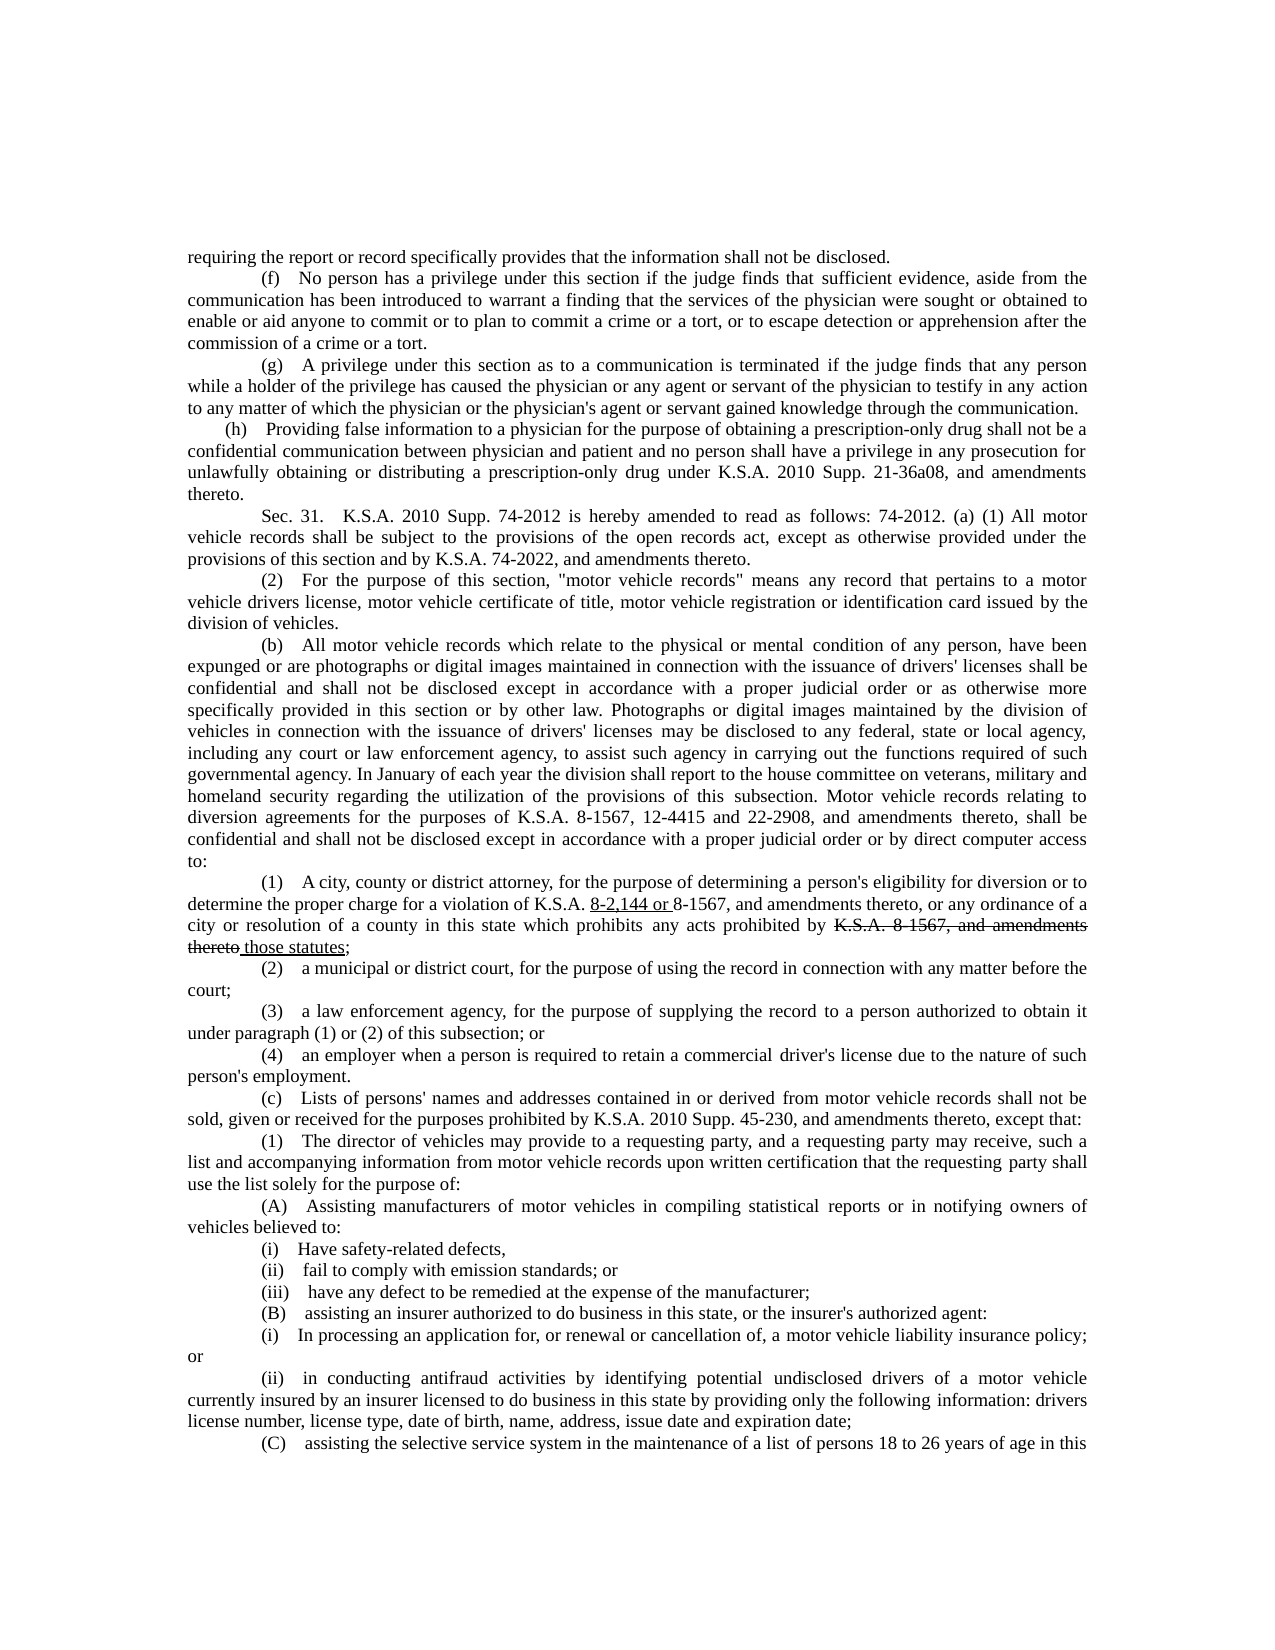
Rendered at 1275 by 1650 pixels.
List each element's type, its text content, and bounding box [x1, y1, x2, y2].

text requiring the report or record specifically provides that the information shall not be disclosed. [187, 246, 1087, 267]
text (2) a municipal or district court, for the purpose of using the record in connection with any matter before the court; [187, 957, 1087, 1000]
text (C) assisting the selective service system in the maintenance of a list of persons 18 to 26 years of age in this [187, 1432, 1087, 1453]
text (i) In processing an application for, or renewal or cancellation of, a motor vehicle liability insurance policy; or [187, 1324, 1087, 1367]
text (ii) in conducting antifraud activities by identifying potential undisclosed drivers of a motor vehicle currently insured by an insurer licensed to do business in this state by providing only the following information: drivers license number, license type, date of birth, name, address, issue date and expiration date; [187, 1367, 1087, 1432]
text (3) a law enforcement agency, for the purpose of supplying the record to a person authorized to obtain it under paragraph (1) or (2) of this subsection; or [187, 1000, 1087, 1043]
text (g) A privilege under this section as to a communication is terminated if the judge finds that any person while a holder of the privilege has caused the physician or any agent or servant of the physician to testify in any action to any matter of which the physician or the physician's agent or servant gained knowledge through the communication. [187, 353, 1087, 418]
text (1) A city, county or district attorney, for the purpose of determining a person's eligibility for diversion or to determine the proper charge for a violation of K.S.A. 8-2,144 or 8-1567, and amendments thereto, or any ordinance of a city or resolution of a county in this state which prohibits any acts prohibited by K.S.A. 8-1567, and amendments thereto those statutes; [187, 871, 1087, 957]
text (f) No person has a privilege under this section if the judge finds that sufficient evidence, aside from the communication has been introduced to warrant a finding that the services of the physician were sought or obtained to enable or aid anyone to commit or to plan to commit a crime or a tort, or to escape detection or apprehension after the commission of a crime or a tort. [187, 267, 1087, 353]
text Sec. 31. K.S.A. 2010 Supp. 74-2012 is hereby amended to read as follows: 74-2012. (a) (1) All motor vehicle records shall be subject to the provisions of the open records act, except as otherwise provided under the provisions of this section and by K.S.A. 74-2022, and amendments thereto. [187, 504, 1087, 569]
text (B) assisting an insurer authorized to do business in this state, or the insurer's authorized agent: [187, 1302, 1087, 1324]
text (iii) have any defect to be remedied at the expense of the manufacturer; [187, 1281, 1087, 1302]
text (c) Lists of persons' names and addresses contained in or derived from motor vehicle records shall not be sold, given or received for the purposes prohibited by K.S.A. 2010 Supp. 45-230, and amendments thereto, except that: [187, 1087, 1087, 1130]
text (h) Providing false information to a physician for the purpose of obtaining a prescription-only drug shall not be a confidential communication between physician and patient and no person shall have a privilege in any prosecution for unlawfully obtaining or distributing a prescription-only drug under K.S.A. 2010 Supp. 21-36a08, and amendments thereto. [187, 418, 1087, 504]
text (1) The director of vehicles may provide to a requesting party, and a requesting party may receive, such a list and accompanying information from motor vehicle records upon written certification that the requesting party shall use the list solely for the purpose of: [187, 1130, 1087, 1194]
text (2) For the purpose of this section, "motor vehicle records" means any record that pertains to a motor vehicle drivers license, motor vehicle certificate of title, motor vehicle registration or identification card issued by the division of vehicles. [187, 569, 1087, 634]
text (A) Assisting manufacturers of motor vehicles in compiling statistical reports or in notifying owners of vehicles believed to: [187, 1194, 1087, 1238]
text (b) All motor vehicle records which relate to the physical or mental condition of any person, have been expunged or are photographs or digital images maintained in connection with the issuance of drivers' licenses shall be confidential and shall not be disclosed except in accordance with a proper judicial order or as otherwise more specifically provided in this section or by other law. Photographs or digital images maintained by the division of vehicles in connection with the issuance of drivers' licenses may be disclosed to any federal, state or local agency, including any court or law enforcement agency, to assist such agency in carrying out the functions required of such governmental agency. In January of each year the division shall report to the house committee on veterans, military and homeland security regarding the utilization of the provisions of this subsection. Motor vehicle records relating to diversion agreements for the purposes of K.S.A. 8-1567, 12-4415 and 22-2908, and amendments thereto, shall be confidential and shall not be disclosed except in accordance with a proper judicial order or by direct computer access to: [187, 634, 1087, 871]
text (4) an employer when a person is required to retain a commercial driver's license due to the nature of such person's employment. [187, 1043, 1087, 1087]
text (i) Have safety-related defects, [187, 1238, 1087, 1259]
text (ii) fail to comply with emission standards; or [187, 1259, 1087, 1281]
